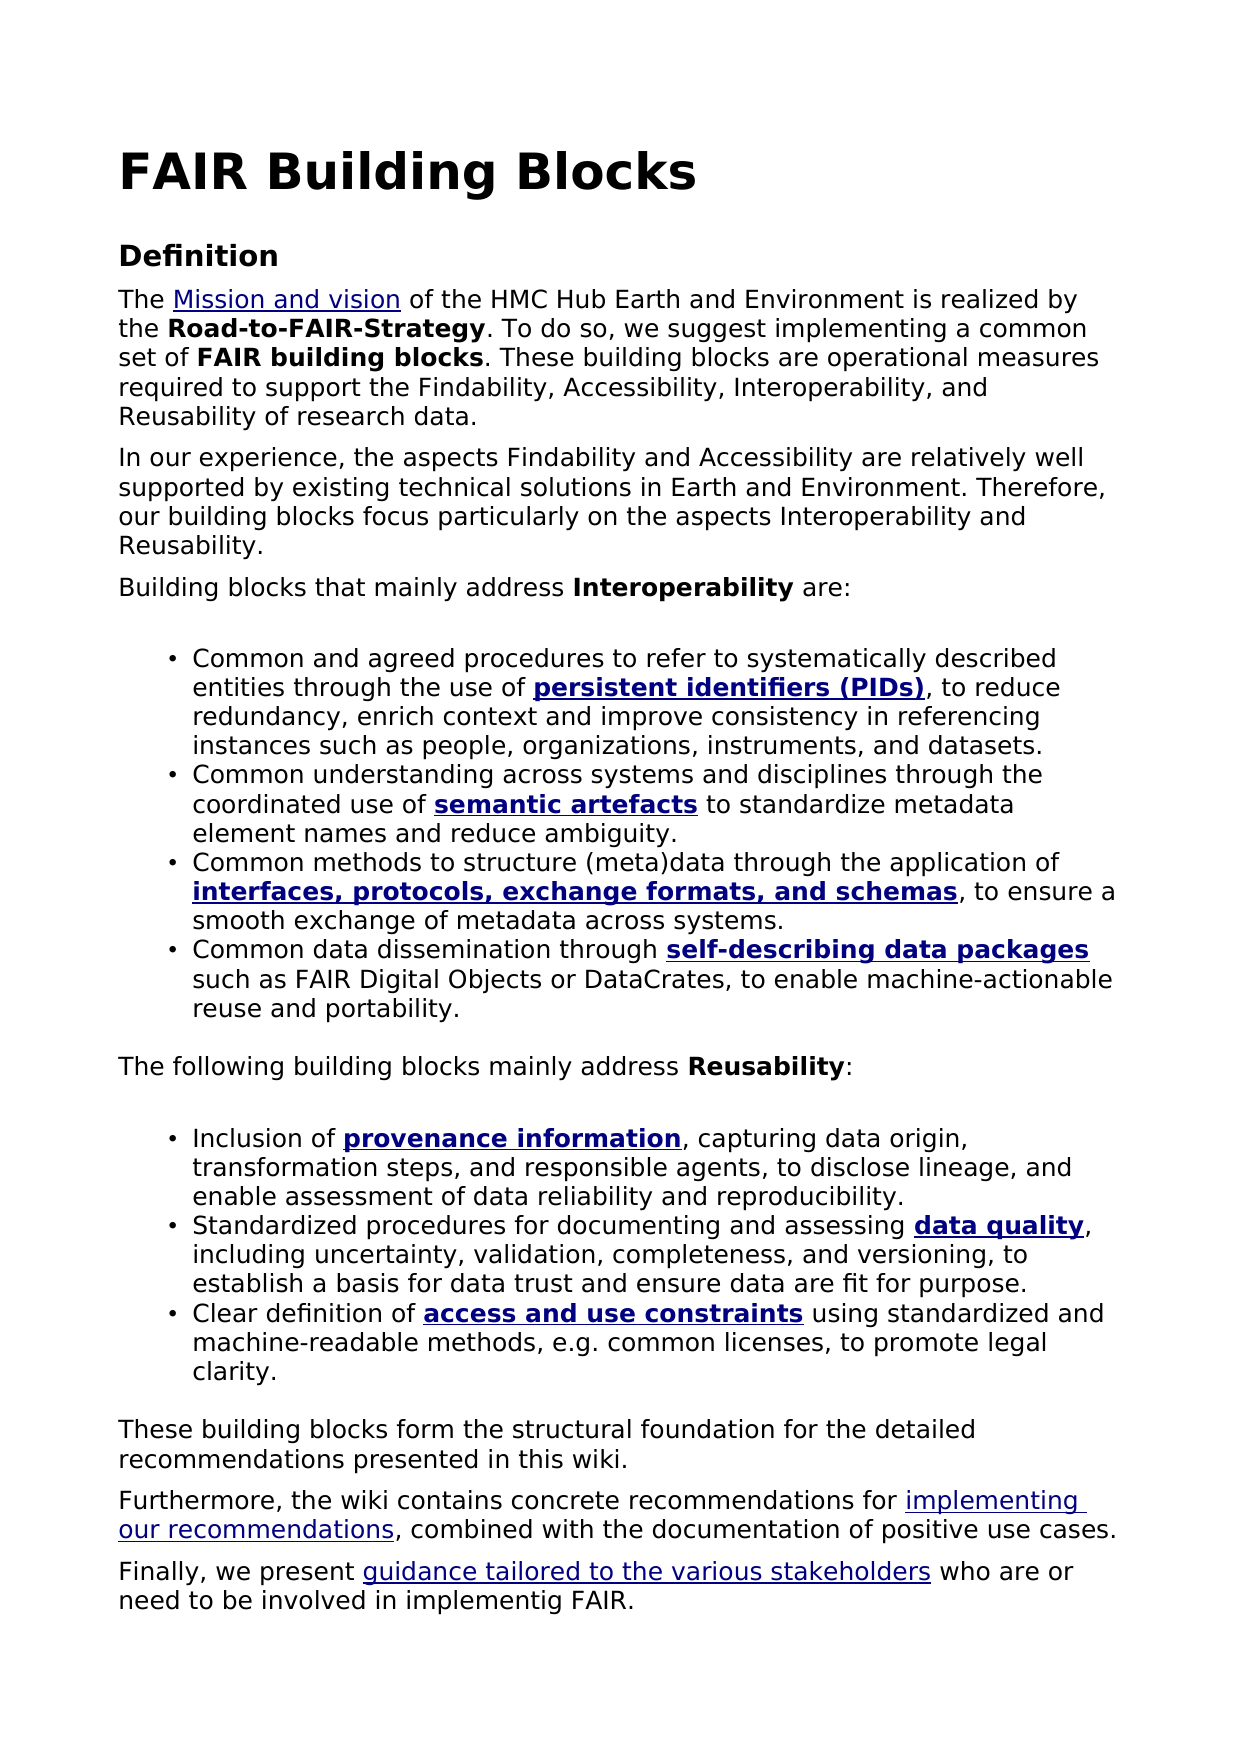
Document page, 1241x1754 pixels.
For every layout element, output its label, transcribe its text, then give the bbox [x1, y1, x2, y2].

text These building blocks form the structural foundation for the detailed recommendations presented in this wiki. [118, 1416, 1122, 1474]
list Common understanding across systems and disciplines through the coordinated use of semantic artefacts to standardize metadata element names and reduce ambiguity. [177, 761, 1122, 848]
list Standardized procedures for documenting and assessing data quality, including uncertainty, validation, completeness, and versioning, to establish a basis for data trust and ensure data are fit for purpose. [177, 1211, 1122, 1299]
text Building blocks that mainly address Interoperability are: [118, 573, 1122, 602]
text Furthermore, the wiki contains concrete recommendations for implementing our recommendations, combined with the documentation of positive use cases. [118, 1487, 1122, 1545]
subtitle FAIR Building Blocks [118, 143, 1122, 201]
text The Mission and vision of the HMC Hub Earth and Environment is realized by the Road-to-FAIR-Strategy. To do so, we suggest implementing a common set of FAIR building blocks. These building blocks are operational measures required to support the Findability, Accessibility, Interoperability, and Reusability of research data. [118, 285, 1122, 431]
list Common data dissemination through self-describing data packages such as FAIR Digital Objects or DataCrates, to enable machine-actionable reuse and portability. [177, 936, 1122, 1023]
subtitle Definition [118, 239, 1122, 273]
text In our experience, the aspects Findability and Accessibility are relatively well supported by existing technical solutions in Earth and Environment. Therefore, our building blocks focus particularly on the aspects Interoperability and Reusability. [118, 444, 1122, 560]
text The following building blocks mainly address Reusability: [118, 1053, 1122, 1082]
list Common and agreed procedures to refer to systematically described entities through the use of persistent identifiers (PIDs), to reduce redundancy, enrich context and improve consistency in referencing instances such as people, organizations, instruments, and datasets. [177, 644, 1122, 761]
text Finally, we present guidance tailored to the various stakeholders who are or need to be involved in implementig FAIR. [118, 1557, 1122, 1616]
list Common methods to structure (meta)data through the application of interfaces, protocols, exchange formats, and schemas, to ensure a smooth exchange of metadata across systems. [177, 848, 1122, 936]
list Clear definition of access and use constraints using standardized and machine-readable methods, e.g. common licenses, to promote legal clarity. [177, 1299, 1122, 1386]
list Inclusion of provenance information, capturing data origin, transformation steps, and responsible agents, to disclose lineage, and enable assessment of data reliability and reproducibility. [177, 1124, 1122, 1211]
